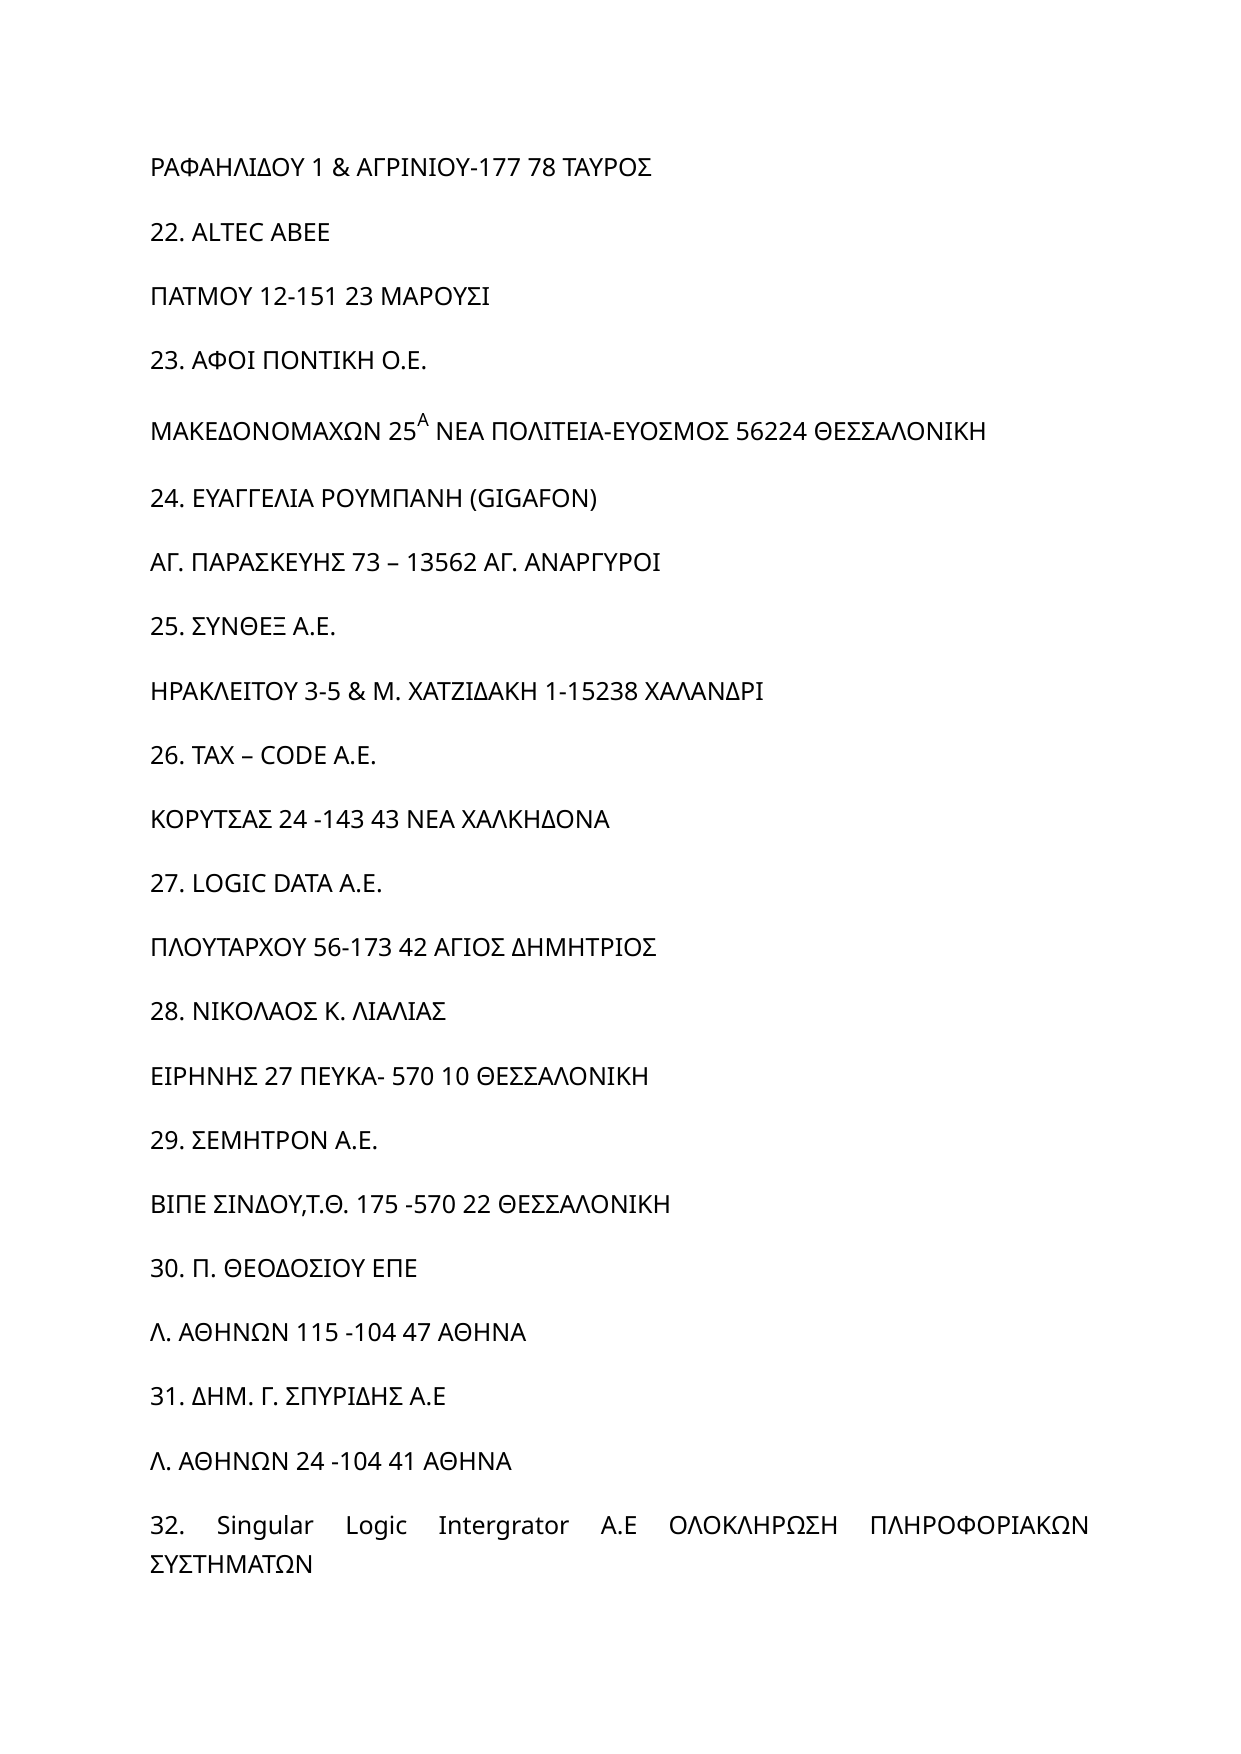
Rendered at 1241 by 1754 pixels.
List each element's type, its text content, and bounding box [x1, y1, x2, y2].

text ΚΟΡΥΤΣΑΣ 24 -143 43 ΝΕΑ ΧΑΛΚΗΔΟΝΑ [150, 801, 1090, 836]
text ΑΓ. ΠΑΡΑΣΚΕΥΗΣ 73 – 13562 ΑΓ. ΑΝΑΡΓΥΡΟΙ [150, 545, 1090, 579]
text Λ. ΑΘΗΝΩΝ 115 -104 47 ΑΘΗΝΑ [150, 1315, 1090, 1349]
text 24. ΕΥΑΓΓΕΛΙΑ ΡΟΥΜΠΑΝΗ (GIGAFON) [150, 481, 1090, 515]
text 25. ΣΥΝΘΕΞ Α.Ε. [150, 609, 1090, 643]
text ΡΑΦΑΗΛΙΔΟΥ 1 & ΑΓΡΙΝΙΟΥ-177 78 ΤΑΥΡΟΣ [150, 150, 1090, 184]
text ΗΡΑΚΛΕΙΤΟΥ 3-5 & Μ. ΧΑΤΖΙΔΑΚΗ 1-15238 ΧΑΛΑΝΔΡΙ [150, 673, 1090, 707]
text 32. Singular Logic Intergrator Α.Ε ΟΛΟΚΛΗΡΩΣΗ ΠΛΗΡΟΦΟΡΙΑΚΩΝ ΣΥΣΤΗΜΑΤΩΝ [150, 1507, 1090, 1581]
text 22. ΑLTEC ABEE [150, 214, 1090, 248]
text 28. ΝΙΚΟΛΑΟΣ Κ. ΛΙΑΛΙΑΣ [150, 994, 1090, 1028]
text 23. ΑΦΟΙ ΠΟΝΤΙΚΗ Ο.Ε. [150, 342, 1090, 377]
text ΒΙΠΕ ΣΙΝΔΟΥ,Τ.Θ. 175 -570 22 ΘΕΣΣΑΛΟΝΙΚΗ [150, 1186, 1090, 1221]
text 27. LOGIC DATA Α.Ε. [150, 866, 1090, 900]
text 31. ΔΗΜ. Γ. ΣΠΥΡΙΔΗΣ Α.Ε [150, 1379, 1090, 1413]
text 26. TAX – CODE Α.Ε. [150, 737, 1090, 771]
text ΕΙΡΗΝΗΣ 27 ΠΕΥΚΑ- 570 10 ΘΕΣΣΑΛΟΝΙΚΗ [150, 1058, 1090, 1092]
text 29. ΣΕΜΗΤΡΟΝ Α.Ε. [150, 1122, 1090, 1156]
text ΠΛΟΥΤΑΡΧΟΥ 56-173 42 ΑΓΙΟΣ ΔΗΜΗΤΡΙΟΣ [150, 930, 1090, 964]
text ΠΑΤΜΟΥ 12-151 23 ΜΑΡΟΥΣΙ [150, 278, 1090, 312]
text 30. Π. ΘΕΟΔΟΣΙΟΥ ΕΠΕ [150, 1251, 1090, 1285]
text ΜΑΚΕΔΟΝΟΜΑΧΩΝ 25Α ΝΕΑ ΠΟΛΙΤΕΙΑ-ΕΥΟΣΜΟΣ 56224 ΘΕΣΣΑΛΟΝΙΚΗ [150, 407, 1090, 449]
text Λ. ΑΘΗΝΩΝ 24 -104 41 ΑΘΗΝΑ [150, 1443, 1090, 1477]
